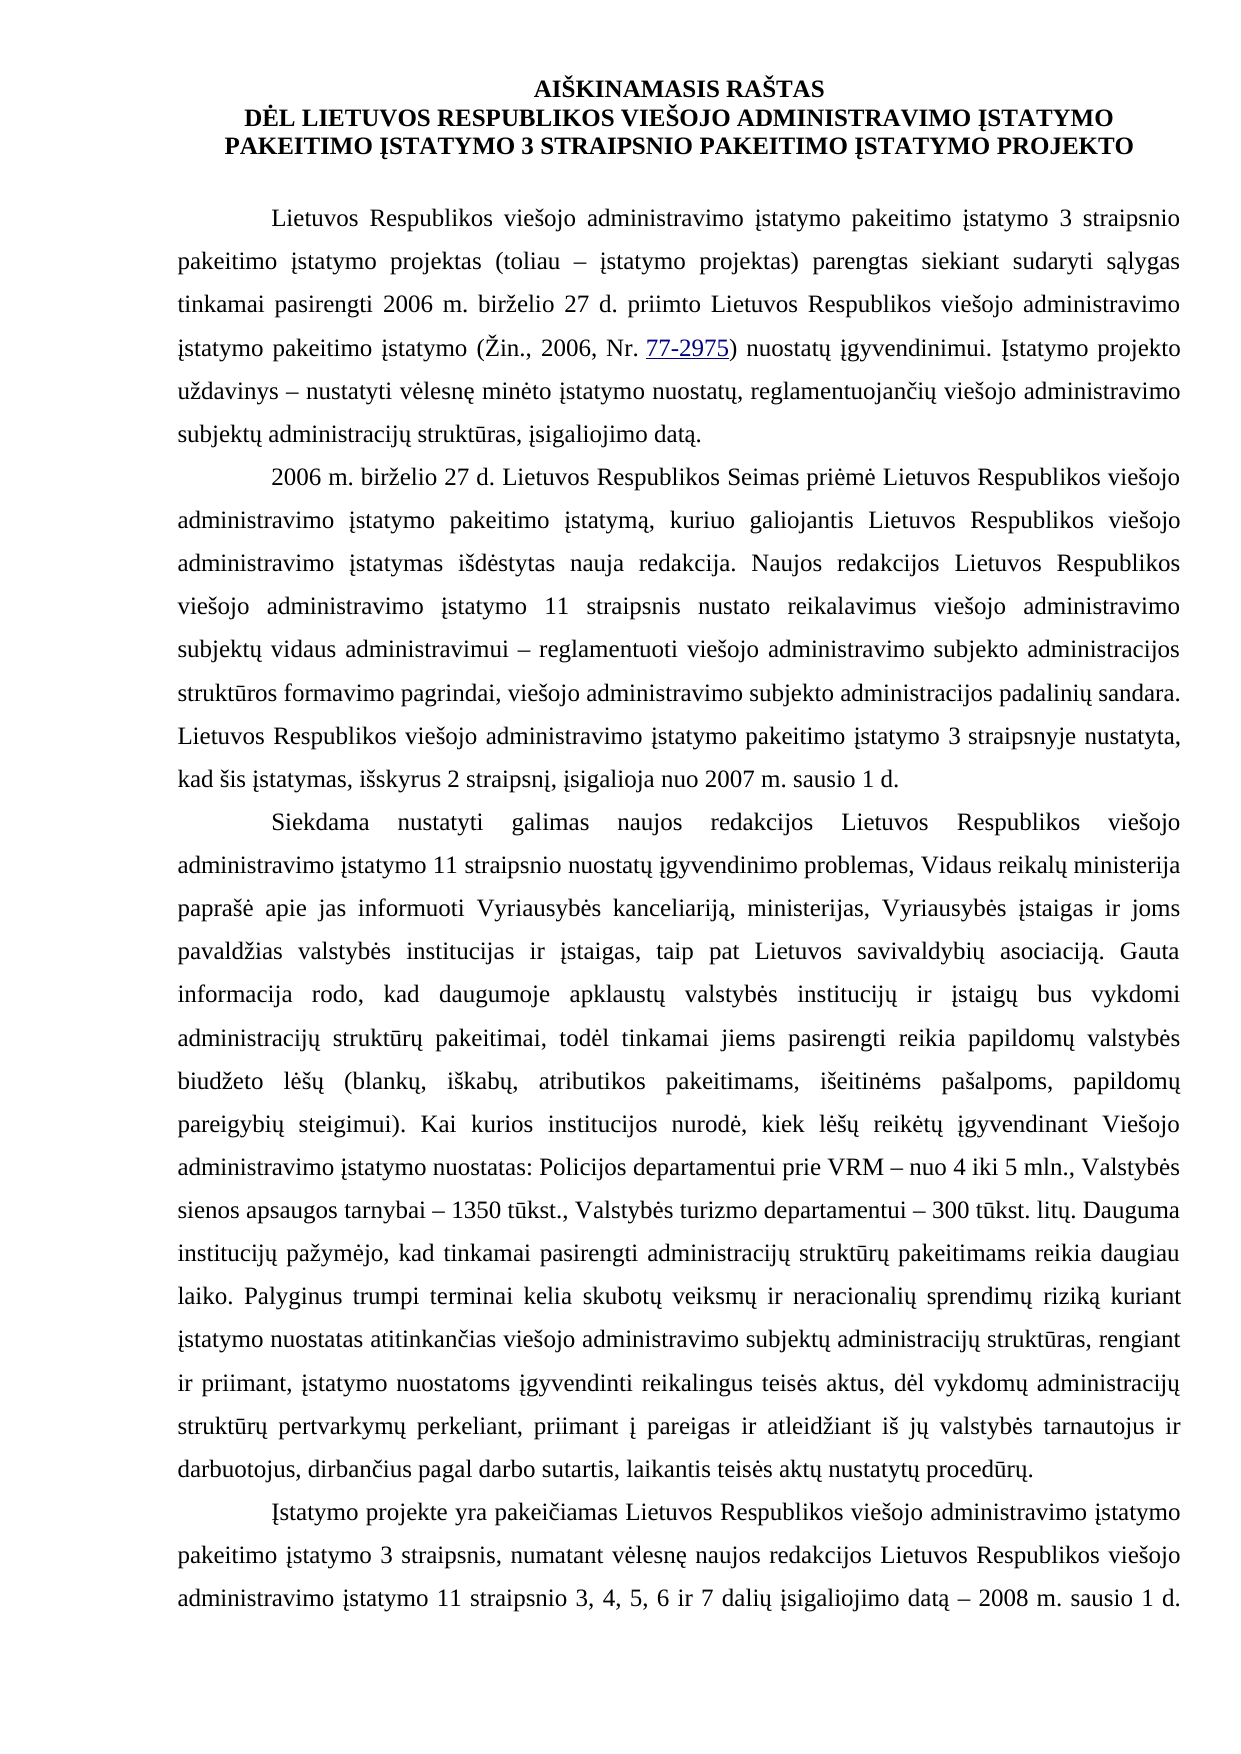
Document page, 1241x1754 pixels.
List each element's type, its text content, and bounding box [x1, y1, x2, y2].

text Įstatymo projekte yra pakeičiamas Lietuvos Respublikos viešojo administravimo įstatymo pakeitimo įstatymo 3 straipsnis, numatant vėlesnę naujos redakcijos Lietuvos Respublikos viešojo administravimo įstatymo 11 straipsnio 3, 4, 5, 6 ir 7 dalių įsigaliojimo datą – 2008 m. sausio 1 d. [177, 1497, 1181, 1612]
text DĖL LIETUVOS RESPUBLIKOS VIEŠOJO ADMINISTRAVIMO ĮSTATYMO PAKEITIMO ĮSTATYMO 3 STRAIPSNIO PAKEITIMO ĮSTATYMO PROJEKTO [177, 103, 1181, 160]
title AIŠKINAMASIS RAŠTAS [177, 74, 1181, 103]
text Siekdama nustatyti galimas naujos redakcijos Lietuvos Respublikos viešojo administravimo įstatymo 11 straipsnio nuostatų įgyvendinimo problemas, Vidaus reikalų ministerija paprašė apie jas informuoti Vyriausybės kanceliariją, ministerijas, Vyriausybės įstaigas ir joms pavaldžias valstybės institucijas ir įstaigas, taip pat Lietuvos savivaldybių asociaciją. Gauta informacija rodo, kad daugumoje apklaustų valstybės institucijų ir įstaigų bus vykdomi administracijų struktūrų pakeitimai, todėl tinkamai jiems pasirengti reikia papildomų valstybės biudžeto lėšų (blankų, iškabų, atributikos pakeitimams, išeitinėms pašalpoms, papildomų pareigybių steigimui). Kai kurios institucijos nurodė, kiek lėšų reikėtų įgyvendinant Viešojo administravimo įstatymo nuostatas: Policijos departamentui prie VRM – nuo 4 iki 5 mln., Valstybės sienos apsaugos tarnybai – 1350 tūkst., Valstybės turizmo departamentui – 300 tūkst. litų. Dauguma institucijų pažymėjo, kad tinkamai pasirengti administracijų struktūrų pakeitimams reikia daugiau laiko. Palyginus trumpi terminai kelia skubotų veiksmų ir neracionalių sprendimų riziką kuriant įstatymo nuostatas atitinkančias viešojo administravimo subjektų administracijų struktūras, rengiant ir priimant, įstatymo nuostatoms įgyvendinti reikalingus teisės aktus, dėl vykdomų administracijų struktūrų pertvarkymų perkeliant, priimant į pareigas ir atleidžiant iš jų valstybės tarnautojus ir darbuotojus, dirbančius pagal darbo sutartis, laikantis teisės aktų nustatytų procedūrų. [177, 807, 1181, 1483]
text Lietuvos Respublikos viešojo administravimo įstatymo pakeitimo įstatymo 3 straipsnio pakeitimo įstatymo projektas (toliau – įstatymo projektas) parengtas siekiant sudaryti sąlygas tinkamai pasirengti 2006 m. birželio 27 d. priimto Lietuvos Respublikos viešojo administravimo įstatymo pakeitimo įstatymo (Žin., 2006, Nr. 77-2975) nuostatų įgyvendinimui. Įstatymo projekto uždavinys – nustatyti vėlesnę minėto įstatymo nuostatų, reglamentuojančių viešojo administravimo subjektų administracijų struktūras, įsigaliojimo datą. [177, 203, 1181, 448]
text 2006 m. birželio 27 d. Lietuvos Respublikos Seimas priėmė Lietuvos Respublikos viešojo administravimo įstatymo pakeitimo įstatymą, kuriuo galiojantis Lietuvos Respublikos viešojo administravimo įstatymas išdėstytas nauja redakcija. Naujos redakcijos Lietuvos Respublikos viešojo administravimo įstatymo 11 straipsnis nustato reikalavimus viešojo administravimo subjektų vidaus administravimui – reglamentuoti viešojo administravimo subjekto administracijos struktūros formavimo pagrindai, viešojo administravimo subjekto administracijos padalinių sandara. Lietuvos Respublikos viešojo administravimo įstatymo pakeitimo įstatymo 3 straipsnyje nustatyta, kad šis įstatymas, išskyrus 2 straipsnį, įsigalioja nuo 2007 m. sausio 1 d. [177, 462, 1181, 793]
